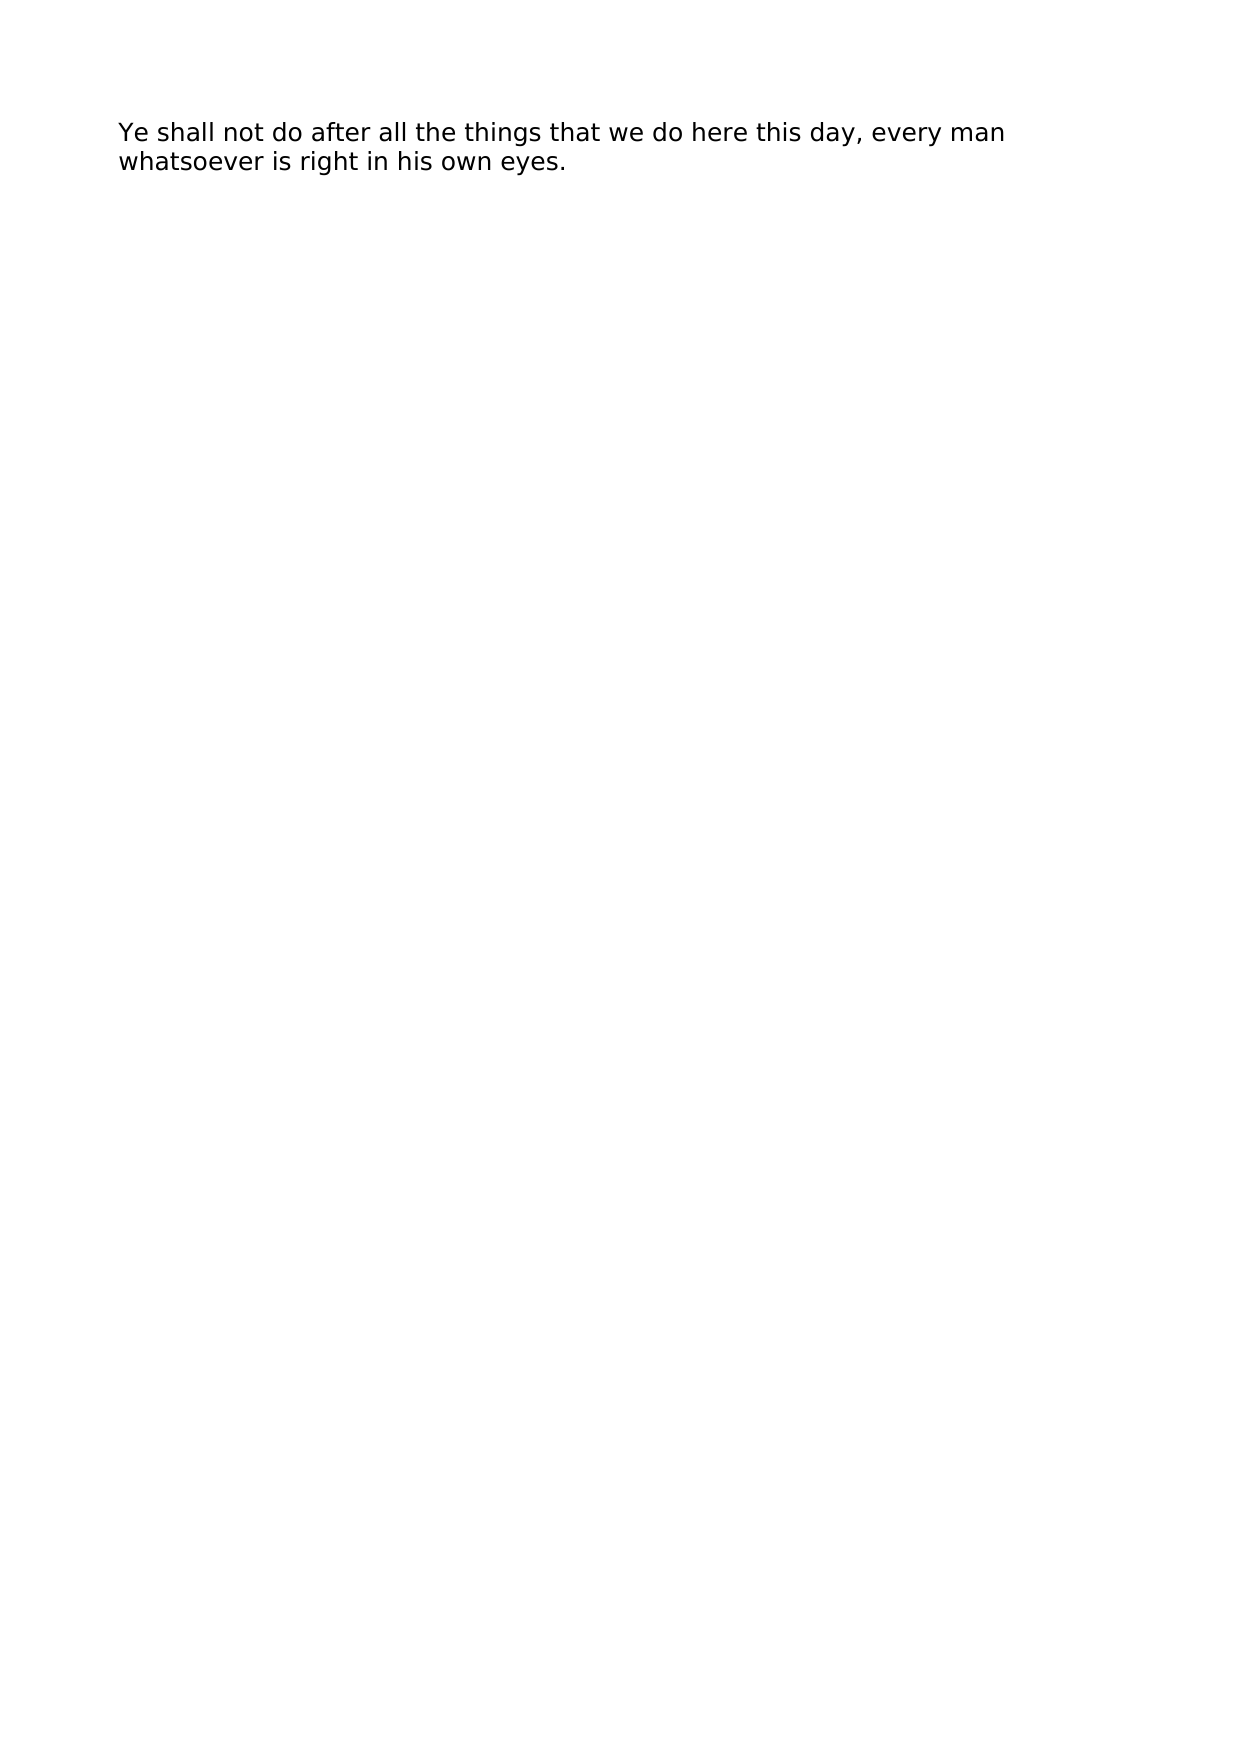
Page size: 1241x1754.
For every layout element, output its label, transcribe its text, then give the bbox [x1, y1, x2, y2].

text Ye shall not do after all the things that we do here this day, every man whatsoever is right in his own eyes. [118, 118, 1122, 176]
